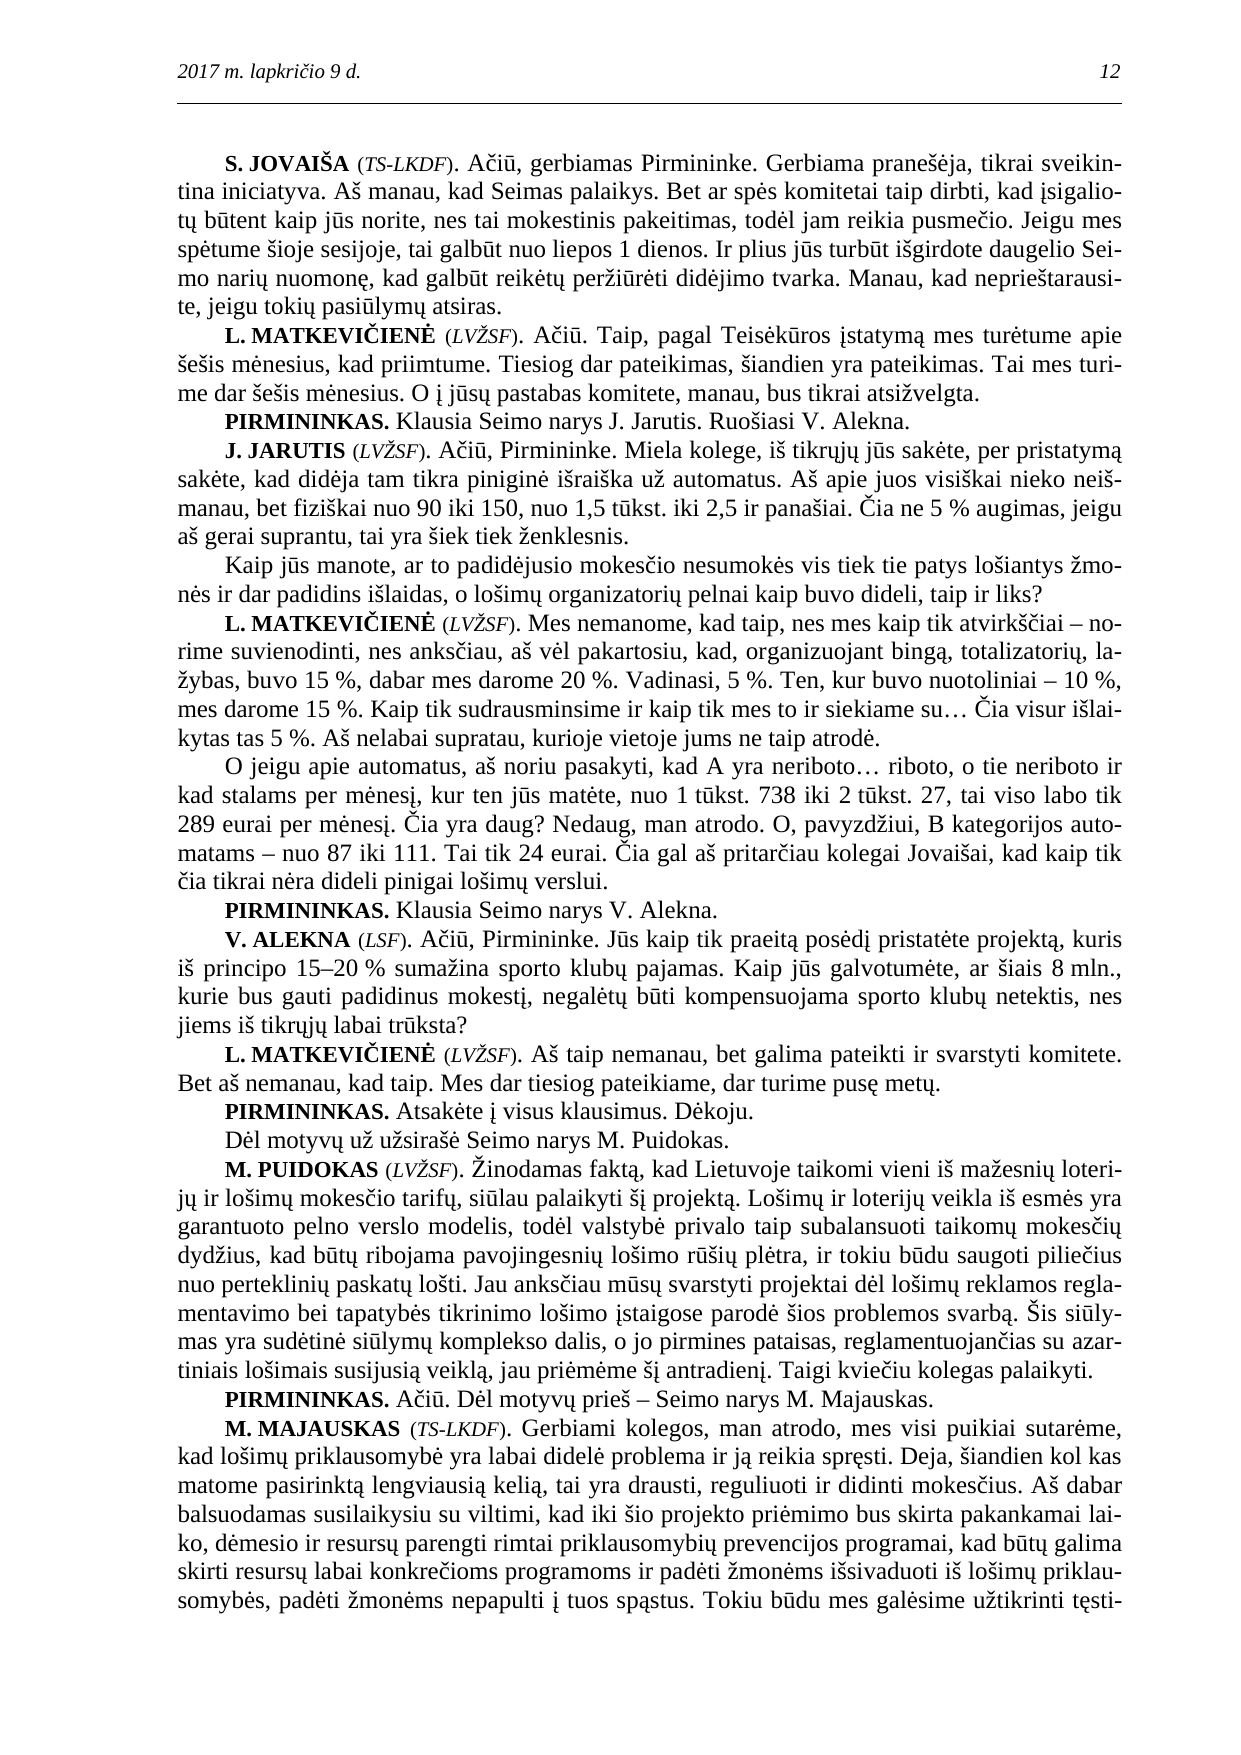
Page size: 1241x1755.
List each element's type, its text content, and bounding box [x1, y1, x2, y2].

text V. ALEKNA (LSF). Ačiū, Pir­mi­nin­ke. Jūs kaip tik pra­ei­tą po­sė­dį pri­sta­tė­te pro­jek­tą, ku­ris iš prin­ci­po 15–20 % su­ma­ži­na spor­to klu­bų pa­ja­mas. Kaip jūs gal­vo­tu­mė­te, ar šiais 8 mln., ku­rie bus gau­ti pa­di­di­nus mo­kes­tį, ne­ga­lė­tų bū­ti kom­pen­suo­ja­ma spor­to klu­bų ne­tek­tis, nes jiems iš tik­rų­jų la­bai trūks­ta? [177, 924, 1122, 1039]
text M. PUIDOKAS (LVŽSF). Ži­no­da­mas fak­tą, kad Lie­tu­vo­je tai­ko­mi vie­ni iš ma­žes­nių lo­te­ri­jų ir lo­ši­mų mo­kes­čio ta­ri­fų, siū­lau pa­lai­ky­ti šį pro­jek­tą. Lo­ši­mų ir lo­te­ri­jų veik­la iš es­mės yra ga­ran­tuo­to pel­no ver­slo mo­de­lis, to­dėl vals­ty­bė pri­va­lo taip su­ba­lan­suo­ti tai­ko­mų mo­kes­čių dy­džius, kad bū­tų ri­bo­ja­ma pa­vo­jin­ges­nių lo­ši­mo rū­šių plėt­ra, ir to­kiu bū­du sau­go­ti pi­lie­čius nuo per­tek­li­nių pa­ska­tų loš­ti. Jau anks­čiau mū­sų svars­ty­ti pro­jek­tai dėl lo­ši­mų re­kla­mos reg­la­men­ta­vi­mo bei ta­pa­ty­bės tik­ri­ni­mo lo­ši­mo įstai­go­se pa­ro­dė šios pro­ble­mos svar­bą. Šis siū­ly­mas yra su­dė­ti­nė siū­ly­mų kom­plek­so da­lis, o jo pir­mi­nes pa­tai­sas, reg­la­men­tuo­jan­čias su azar­tiniais lo­ši­mais su­si­ju­sią veik­lą, jau pri­ėmė­me šį ant­ra­die­nį. Tai­gi kvie­čiu ko­le­gas pa­lai­ky­ti. [177, 1154, 1122, 1384]
text L. MATKEVIČIENĖ (LVŽSF). Mes ne­ma­no­me, kad taip, nes mes kaip tik at­virkš­čiai – no­ri­me su­vie­no­din­ti, nes anks­čiau, aš vėl pa­kar­to­siu, kad, or­ga­ni­zuo­jant bin­gą, to­ta­li­za­to­rių, la­žy­bas, bu­vo 15 %, da­bar mes da­ro­me 20 %. Va­di­na­si, 5 %. Ten, kur bu­vo nuo­to­li­niai – 10 %, mes da­ro­me 15 %. Kaip tik su­draus­min­si­me ir kaip tik mes to ir sie­kia­me su… Čia vi­sur iš­lai­ky­tas tas 5 %. Aš ne­la­bai su­pra­tau, ku­rio­je vie­to­je jums ne taip at­ro­dė. [177, 608, 1122, 751]
text S. JOVAIŠA (TS-LKDF). Ačiū, ger­bia­mas Pir­mi­nin­ke. Ger­bia­ma pra­ne­šė­ja, tik­rai svei­kin­ti­na ini­cia­ty­va. Aš ma­nau, kad Sei­mas pa­lai­kys. Bet ar spė­s ko­mi­te­tai taip dirb­ti, kad įsi­ga­lio­tų bū­tent kaip jūs no­ri­te, nes tai mo­kes­ti­nis pa­kei­ti­mas, to­dėl jam rei­kia pus­me­čio. Jei­gu mes spė­tu­me šio­je se­si­jo­je, tai gal­būt nuo lie­pos 1 die­nos. Ir plius jūs tur­būt iš­gir­do­te dau­ge­lio Sei­mo na­rių nuo­mo­nę, kad gal­būt rei­kė­tų per­žiū­rė­ti di­dė­ji­mo tvar­ka. Ma­nau, kad ne­pri­eš­ta­rau­si­te, jei­gu to­kių pa­siū­ly­mų at­si­ras. [177, 148, 1122, 320]
text M. MAJAUSKAS (TS-LKDF). Ger­bia­mi ko­le­gos, man at­ro­do, mes vi­si pui­kiai su­ta­rė­me, kad lo­ši­mų pri­klau­so­my­bė yra la­bai di­de­lė pro­ble­ma ir ją rei­kia spręs­ti. De­ja, šian­dien kol kas ma­to­me pa­si­rink­tą leng­viau­sią ke­lią, tai yra draus­ti, re­gu­liuo­ti ir di­din­ti mo­kes­čius. Aš da­bar bal­suo­da­mas su­si­lai­ky­siu su vil­ti­mi, kad iki šio pro­jek­to pri­ėmi­mo bus skir­ta pa­kan­ka­mai lai­ko, dė­me­sio ir re­sur­sų pa­reng­ti rim­tai pri­klau­so­my­bių pre­ven­ci­jos pro­gra­mai, kad bū­tų ga­li­ma skir­ti re­sur­sų la­bai kon­kre­čioms pro­gra­moms ir pa­dė­ti žmo­nėms iš­si­va­duo­ti iš lo­ši­mų pri­klau­so­my­bės, pa­dė­ti žmo­nėms ne­pa­pul­ti į tuos spąs­tus. To­kiu bū­du mes ga­lė­si­me už­tik­rin­ti tęs­ti­ [177, 1413, 1122, 1614]
text L. MATKEVIČIENĖ (LVŽSF). Aš taip ne­ma­nau, bet ga­li­ma pa­teik­ti ir svars­ty­ti ko­mi­te­te. Bet aš ne­ma­nau, kad taip. Mes dar tie­siog pa­tei­kia­me, dar tu­ri­me pu­sę me­tų. [177, 1039, 1122, 1096]
text Dėl mo­ty­vų už už­si­ra­šė Sei­mo na­rys M. Pui­do­kas. [177, 1125, 1122, 1154]
text L. MATKEVIČIENĖ (LVŽSF). Ačiū. Taip, pa­gal Tei­sė­kū­ros įsta­ty­mą mes tu­rė­tu­me apie še­šis mė­ne­sius, kad pri­im­tu­me. Tie­siog dar pa­tei­ki­mas, šian­dien yra pa­tei­ki­mas. Tai mes tu­ri­me dar še­šis mė­ne­sius. O į jū­sų pa­sta­bas ko­mi­te­te, ma­nau, bus tik­rai at­si­žvelg­ta. [177, 320, 1122, 406]
text PIRMININKAS. Klau­sia Sei­mo na­rys V. Alek­na. [177, 895, 1122, 924]
text PIRMININKAS. Ačiū. Dėl mo­ty­vų prieš – Sei­mo na­rys M. Ma­jaus­kas. [177, 1384, 1122, 1413]
text PIRMININKAS. At­sa­kė­te į vi­sus klau­si­mus. Dė­ko­ju. [177, 1096, 1122, 1125]
text Kaip jūs ma­no­te, ar to pa­di­dė­ju­sio mo­kes­čio ne­su­mo­kės vis tiek tie pa­tys lo­šian­tys žmo­nės ir dar pa­di­dins iš­lai­das, o lo­ši­mų or­ga­ni­za­to­rių pel­nai kaip bu­vo di­de­li, taip ir liks? [177, 550, 1122, 608]
text PIRMININKAS. Klau­sia Sei­mo na­rys J. Ja­ru­tis. Ruo­šia­si V. Alek­na. [177, 406, 1122, 435]
text J. JARUTIS (LVŽSF). Ačiū, Pir­mi­nin­ke. Mie­la ko­le­ge, iš tik­rų­jų jūs sa­kė­te, per pri­sta­ty­mą sa­kė­te, kad di­dė­ja tam tik­ra pi­ni­gi­nė iš­raiš­ka už au­to­ma­tus. Aš apie juos vi­siš­kai nie­ko ne­iš­ma­nau, bet fi­ziš­kai nuo 90 iki 150, nuo 1,5 tūks­t. iki 2,5 ir pa­na­šiai. Čia ne 5 % au­gi­mas, jei­gu aš ge­rai su­pran­tu, tai yra šiek tiek žen­kles­nis. [177, 435, 1122, 550]
text O jei­gu apie au­to­ma­tus, aš no­riu pa­sa­ky­ti, kad A yra ne­ri­bo­to… ri­bo­to, o tie ne­ri­bo­to ir kad sta­lams per mė­ne­sį, kur ten jūs ma­tė­te, nuo 1 tūkst. 738 iki 2 tūkst. 27, tai vi­so la­bo tik 289 eu­rai per mė­ne­sį. Čia yra daug? Ne­daug, man at­ro­do. O, pa­vyz­džiui, B ka­te­go­ri­jos au­to­ma­tams – nuo 87 iki 111. Tai tik 24 eu­rai. Čia gal aš pri­tar­čiau ko­le­gai Jo­vai­šai, kad kaip tik čia tik­rai nė­ra di­de­li pi­ni­gai lo­ši­mų ver­slui. [177, 751, 1122, 895]
